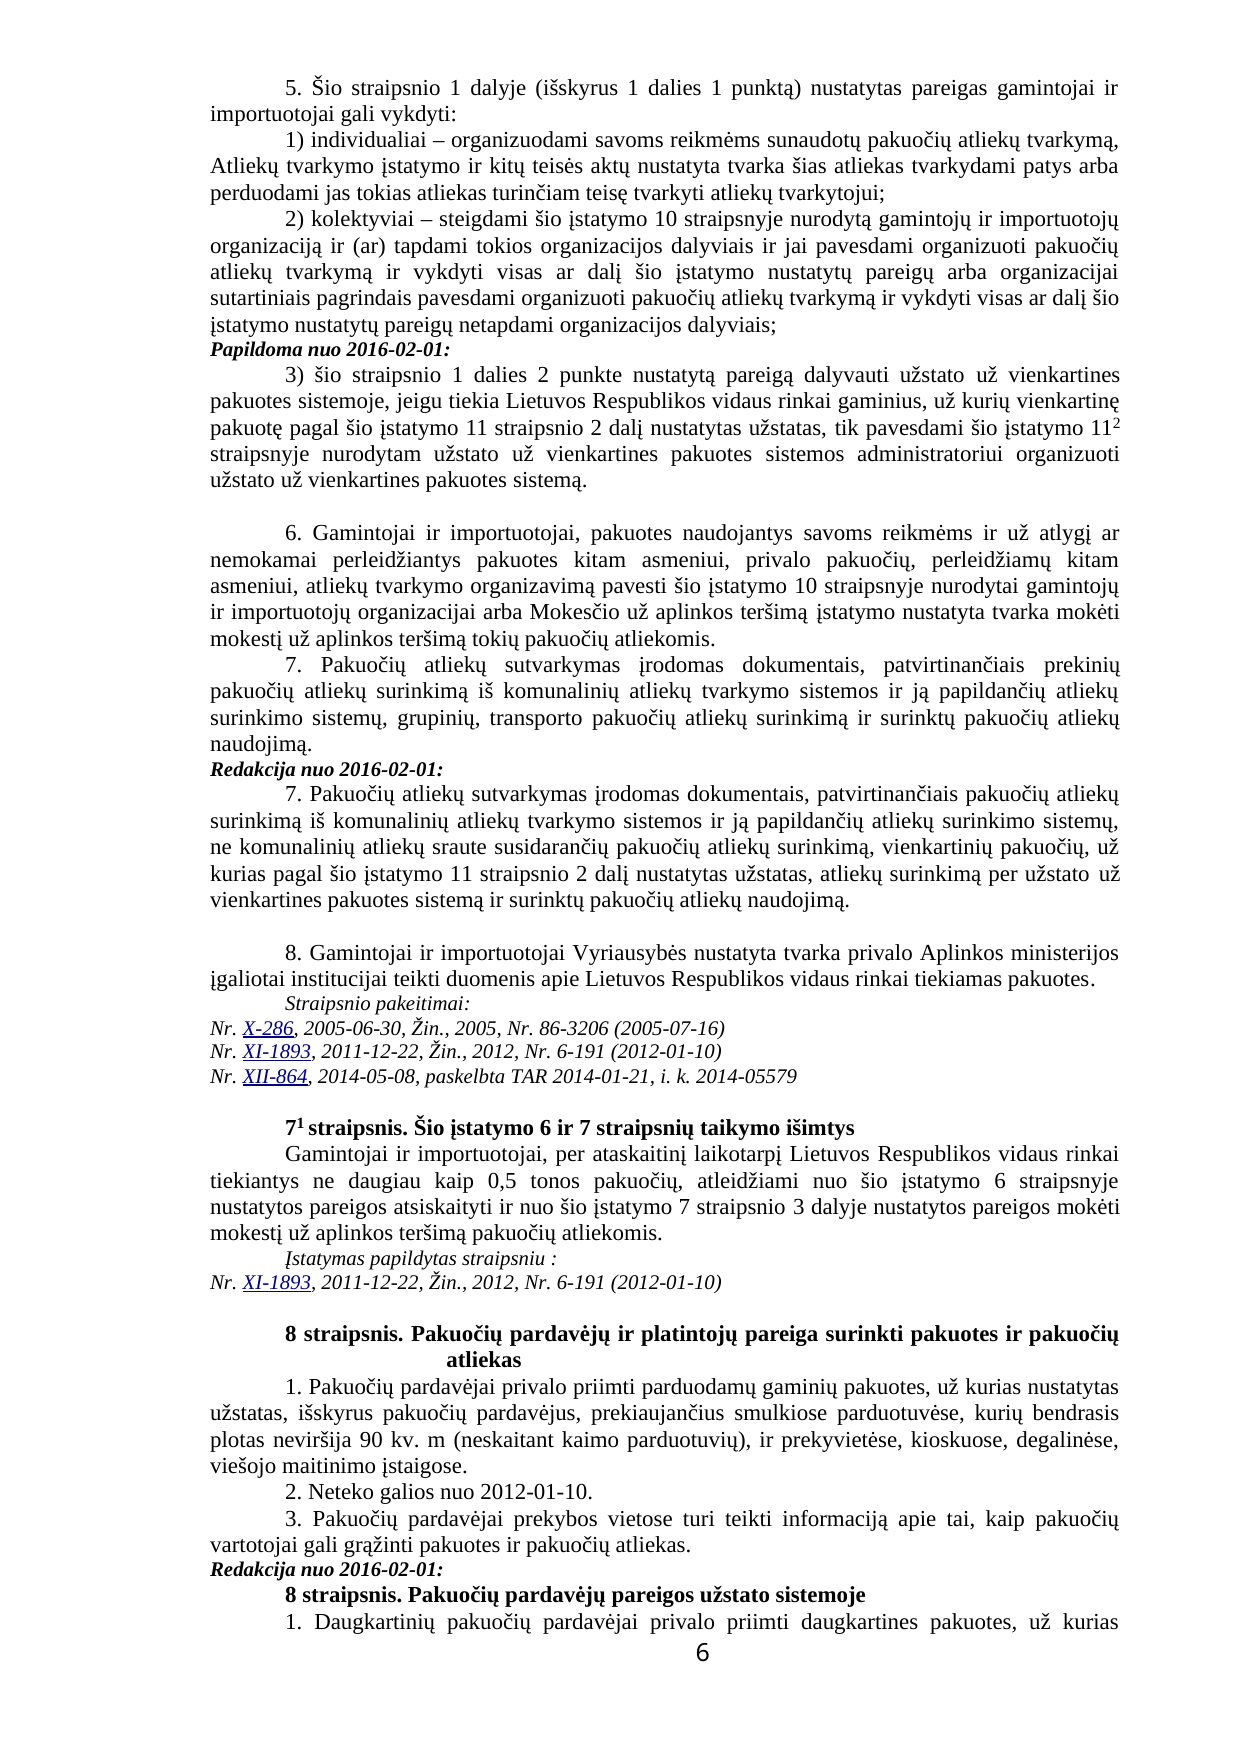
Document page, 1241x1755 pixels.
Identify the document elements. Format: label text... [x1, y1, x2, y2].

text Gamintojai ir importuotojai, per ataskaitinį laikotarpį Lietuvos Respublikos vidaus rinkai tiekiantys ne daugiau kaip 0,5 tonos pakuočių, atleidžiami nuo šio įstatymo 6 straipsnyje nustatytos pareigos atsiskaityti ir nuo šio įstatymo 7 straipsnio 3 dalyje nustatytos pareigos mokėti mokestį už aplinkos teršimą pakuočių atliekomis. [210, 1140, 1120, 1246]
text 1. Daugkartinių pakuočių pardavėjai privalo priimti daugkartines pakuotes, už kurias [210, 1608, 1120, 1634]
text 7. Pakuočių atliekų sutvarkymas įrodomas dokumentais, patvirtinančiais prekinių pakuočių atliekų surinkimą iš komunalinių atliekų tvarkymo sistemos ir ją papildančių atliekų surinkimo sistemų, grupinių, transporto pakuočių atliekų surinkimą ir surinktų pakuočių atliekų naudojimą. [210, 651, 1120, 756]
text 5. Šio straipsnio 1 dalyje (išskyrus 1 dalies 1 punktą) nustatytas pareigas gamintojai ir importuotojai gali vykdyti: [210, 73, 1120, 126]
text 7. Pakuočių atliekų sutvarkymas įrodomas dokumentais, patvirtinančiais pakuočių atliekų surinkimą iš komunalinių atliekų tvarkymo sistemos ir ją papildančių atliekų surinkimo sistemų, ne komunalinių atliekų sraute susidarančių pakuočių atliekų surinkimą, vienkartinių pakuočių, už kurias pagal šio įstatymo 11 straipsnio 2 dalį nustatytas užstatas, atliekų surinkimą per užstato už vienkartines pakuotes sistemą ir surinktų pakuočių atliekų naudojimą. [210, 781, 1120, 912]
text Įstatymas papildytas straipsniu : [210, 1246, 1120, 1270]
text Nr. XI-1893, 2011-12-22, Žin., 2012, Nr. 6-191 (2012-01-10) [210, 1039, 1120, 1063]
text 2. Neteko galios nuo 2012-01-10. [210, 1478, 1120, 1505]
text 1) individualiai – organizuodami savoms reikmėms sunaudotų pakuočių atliekų tvarkymą, Atliekų tvarkymo įstatymo ir kitų teisės aktų nustatyta tvarka šias atliekas tvarkydami patys arba perduodami jas tokias atliekas turinčiam teisę tvarkyti atliekų tvarkytojui; [210, 126, 1120, 205]
text Redakcija nuo 2016-02-01: [210, 756, 1120, 781]
text Redakcija nuo 2016-02-01: [210, 1557, 1120, 1581]
text 6. Gamintojai ir importuotojai, pakuotes naudojantys savoms reikmėms ir už atlygį ar nemokamai perleidžiantys pakuotes kitam asmeniui, privalo pakuočių, perleidžiamų kitam asmeniui, atliekų tvarkymo organizavimą pavesti šio įstatymo 10 straipsnyje nurodytai gamintojų ir importuotojų organizacijai arba Mokesčio už aplinkos teršimą įstatymo nustatyta tvarka mokėti mokestį už aplinkos teršimą tokių pakuočių atliekomis. [210, 519, 1120, 651]
text 8. Gamintojai ir importuotojai Vyriausybės nustatyta tvarka privalo Aplinkos ministerijos įgaliotai institucijai teikti duomenis apie Lietuvos Respublikos vidaus rinkai tiekiamas pakuotes. [210, 939, 1120, 991]
text Papildoma nuo 2016-02-01: [210, 337, 1120, 361]
text Nr. XI-1893, 2011-12-22, Žin., 2012, Nr. 6-191 (2012-01-10) [210, 1270, 1120, 1294]
text 1. Pakuočių pardavėjai privalo priimti parduodamų gaminių pakuotes, už kurias nustatytas užstatas, išskyrus pakuočių pardavėjus, prekiaujančius smulkiose parduotuvėse, kurių bendrasis plotas neviršija 90 kv. m (neskaitant kaimo parduotuvių), ir prekyvietėse, kioskuose, degalinėse, viešojo maitinimo įstaigose. [210, 1373, 1120, 1478]
text 71 straipsnis. Šio įstatymo 6 ir 7 straipsnių taikymo išimtys [210, 1114, 1120, 1140]
text Nr. XII-864, 2014-05-08, paskelbta TAR 2014-01-21, i. k. 2014-05579 [210, 1063, 1120, 1088]
text 8 straipsnis. Pakuočių pardavėjų pareigos užstato sistemoje [210, 1581, 1120, 1608]
text Nr. X-286, 2005-06-30, Žin., 2005, Nr. 86-3206 (2005-07-16) [210, 1015, 1120, 1039]
text 3. Pakuočių pardavėjai prekybos vietose turi teikti informaciją apie tai, kaip pakuočių vartotojai gali grąžinti pakuotes ir pakuočių atliekas. [210, 1505, 1120, 1557]
text 2) kolektyviai – steigdami šio įstatymo 10 straipsnyje nurodytą gamintojų ir importuotojų organizaciją ir (ar) tapdami tokios organizacijos dalyviais ir jai pavesdami organizuoti pakuočių atliekų tvarkymą ir vykdyti visas ar dalį šio įstatymo nustatytų pareigų arba organizacijai sutartiniais pagrindais pavesdami organizuoti pakuočių atliekų tvarkymą ir vykdyti visas ar dalį šio įstatymo nustatytų pareigų netapdami organizacijos dalyviais; [210, 205, 1120, 337]
text Straipsnio pakeitimai: [210, 991, 1120, 1015]
text 3) šio straipsnio 1 dalies 2 punkte nustatytą pareigą dalyvauti užstato už vienkartines pakuotes sistemoje, jeigu tiekia Lietuvos Respublikos vidaus rinkai gaminius, už kurių vienkartinę pakuotę pagal šio įstatymo 11 straipsnio 2 dalį nustatytas užstatas, tik pavesdami šio įstatymo 112 straipsnyje nurodytam užstato už vienkartines pakuotes sistemos administratoriui organizuoti užstato už vienkartines pakuotes sistemą. [210, 361, 1120, 493]
text 8 straipsnis. Pakuočių pardavėjų ir platintojų pareiga surinkti pakuotes ir pakuočių atliekas [285, 1320, 1120, 1373]
